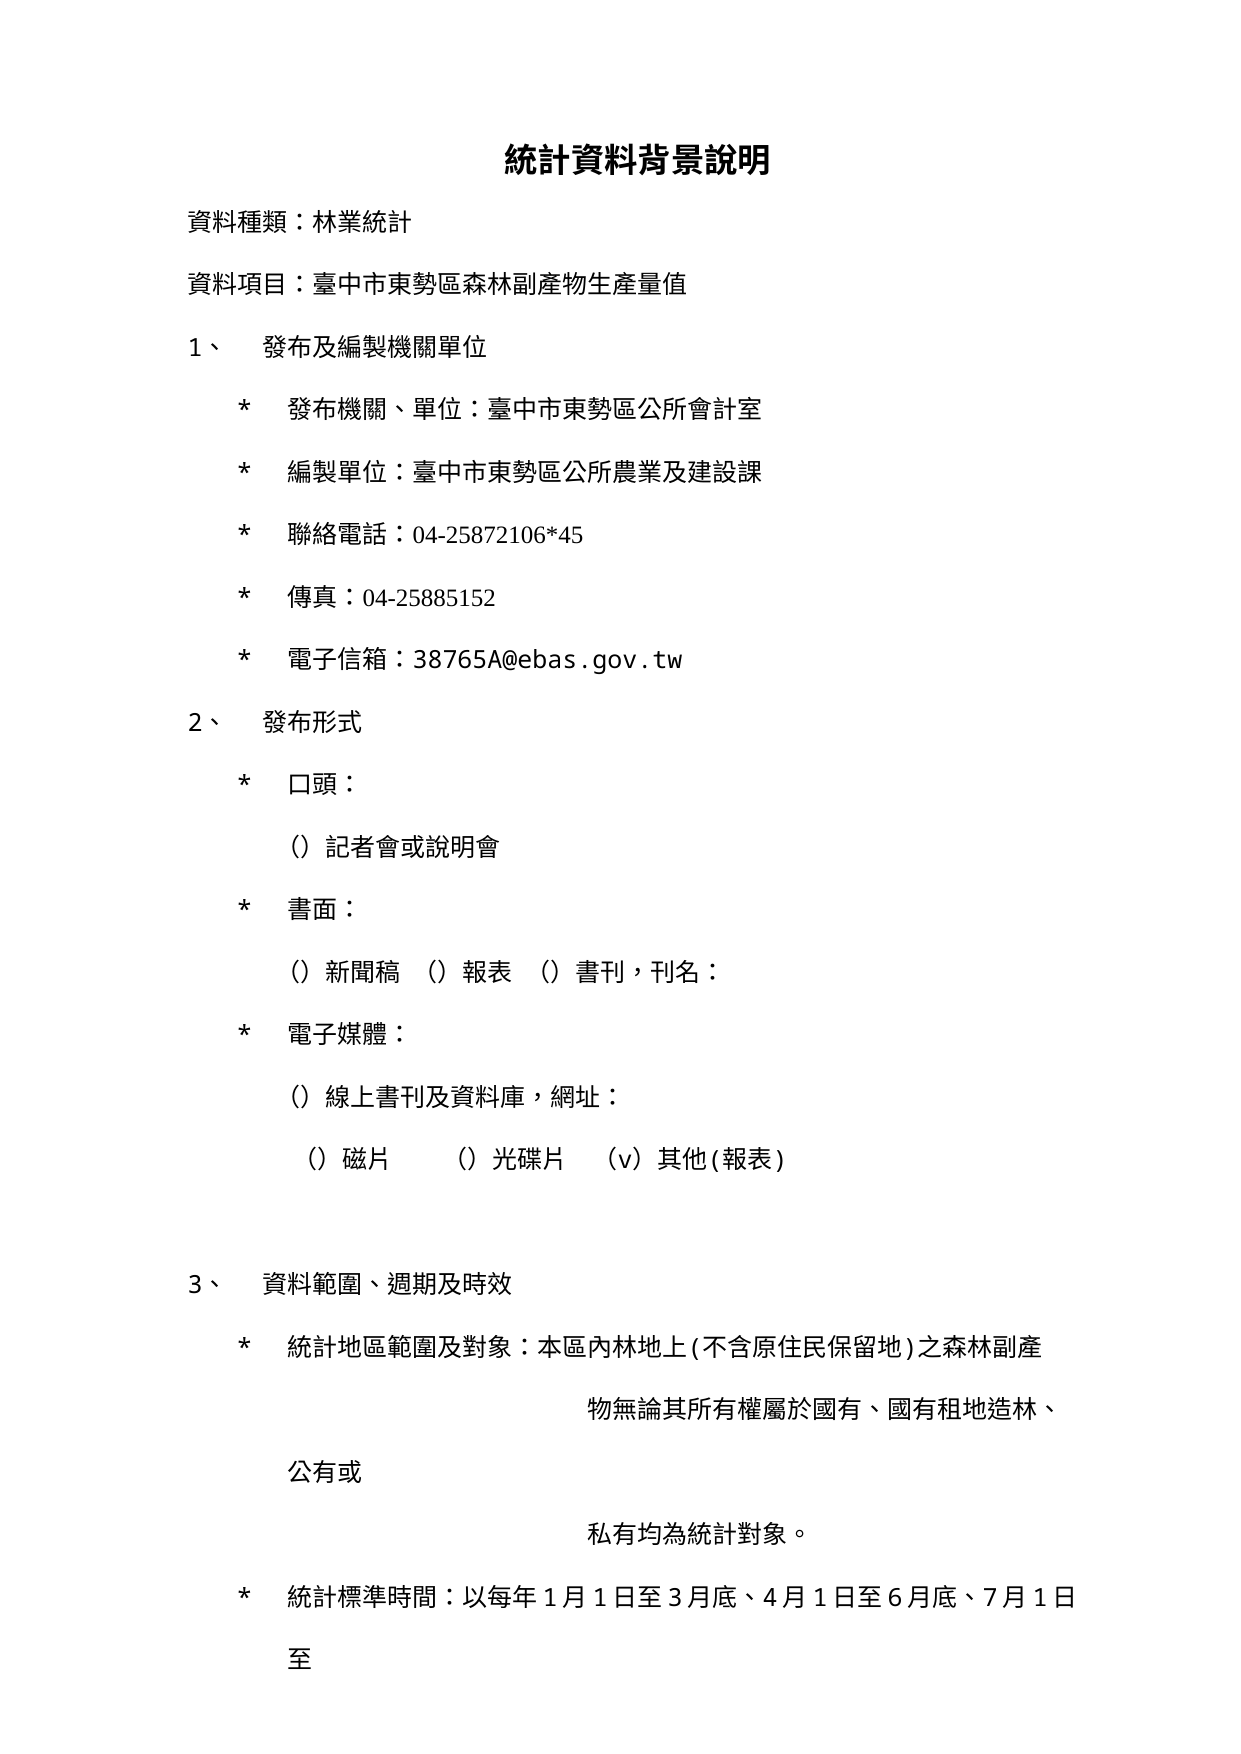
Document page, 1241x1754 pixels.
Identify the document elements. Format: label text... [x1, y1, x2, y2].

text 資料項目：臺中市東勢區森林副產物生產量值 [187, 241, 1087, 304]
text 資料種類：林業統計 [187, 179, 1087, 241]
list 統計標準時間：以每年1月1日至3月底、4月1日至6月底、7月1日至 [237, 1554, 1087, 1679]
list 口頭： [237, 741, 1087, 804]
list 資料範圍、週期及時效 [187, 1241, 1087, 1304]
text （）線上書刊及資料庫，網址： [250, 1054, 1087, 1116]
text 統計資料背景說明 [187, 116, 1087, 179]
list 電子信箱：38765A@ebas.gov.tw [237, 616, 1087, 679]
list 書面： [237, 866, 1087, 929]
list 聯絡電話：04-25872106*45 [237, 491, 1087, 554]
list 統計地區範圍及對象：本區內林地上(不含原住民保留地)之森林副產 物無論其所有權屬於國有、國有租地造林、公有或 私有均為統計對象。 [237, 1304, 1087, 1554]
list 電子媒體： [237, 991, 1087, 1054]
list 編製單位：臺中市東勢區公所農業及建設課 [237, 429, 1087, 491]
list 發布機關、單位：臺中市東勢區公所會計室 [237, 366, 1087, 429]
list 發布及編製機關單位 [187, 304, 1087, 366]
list 發布形式 [187, 679, 1087, 741]
text （）新聞稿 （）報表 （）書刊，刊名： [187, 929, 1087, 991]
text （）磁片 （）光碟片 （v）其他(報表) [187, 1116, 1087, 1179]
text （）記者會或說明會 [187, 804, 1087, 866]
list 傳真：04-25885152 [237, 554, 1087, 616]
